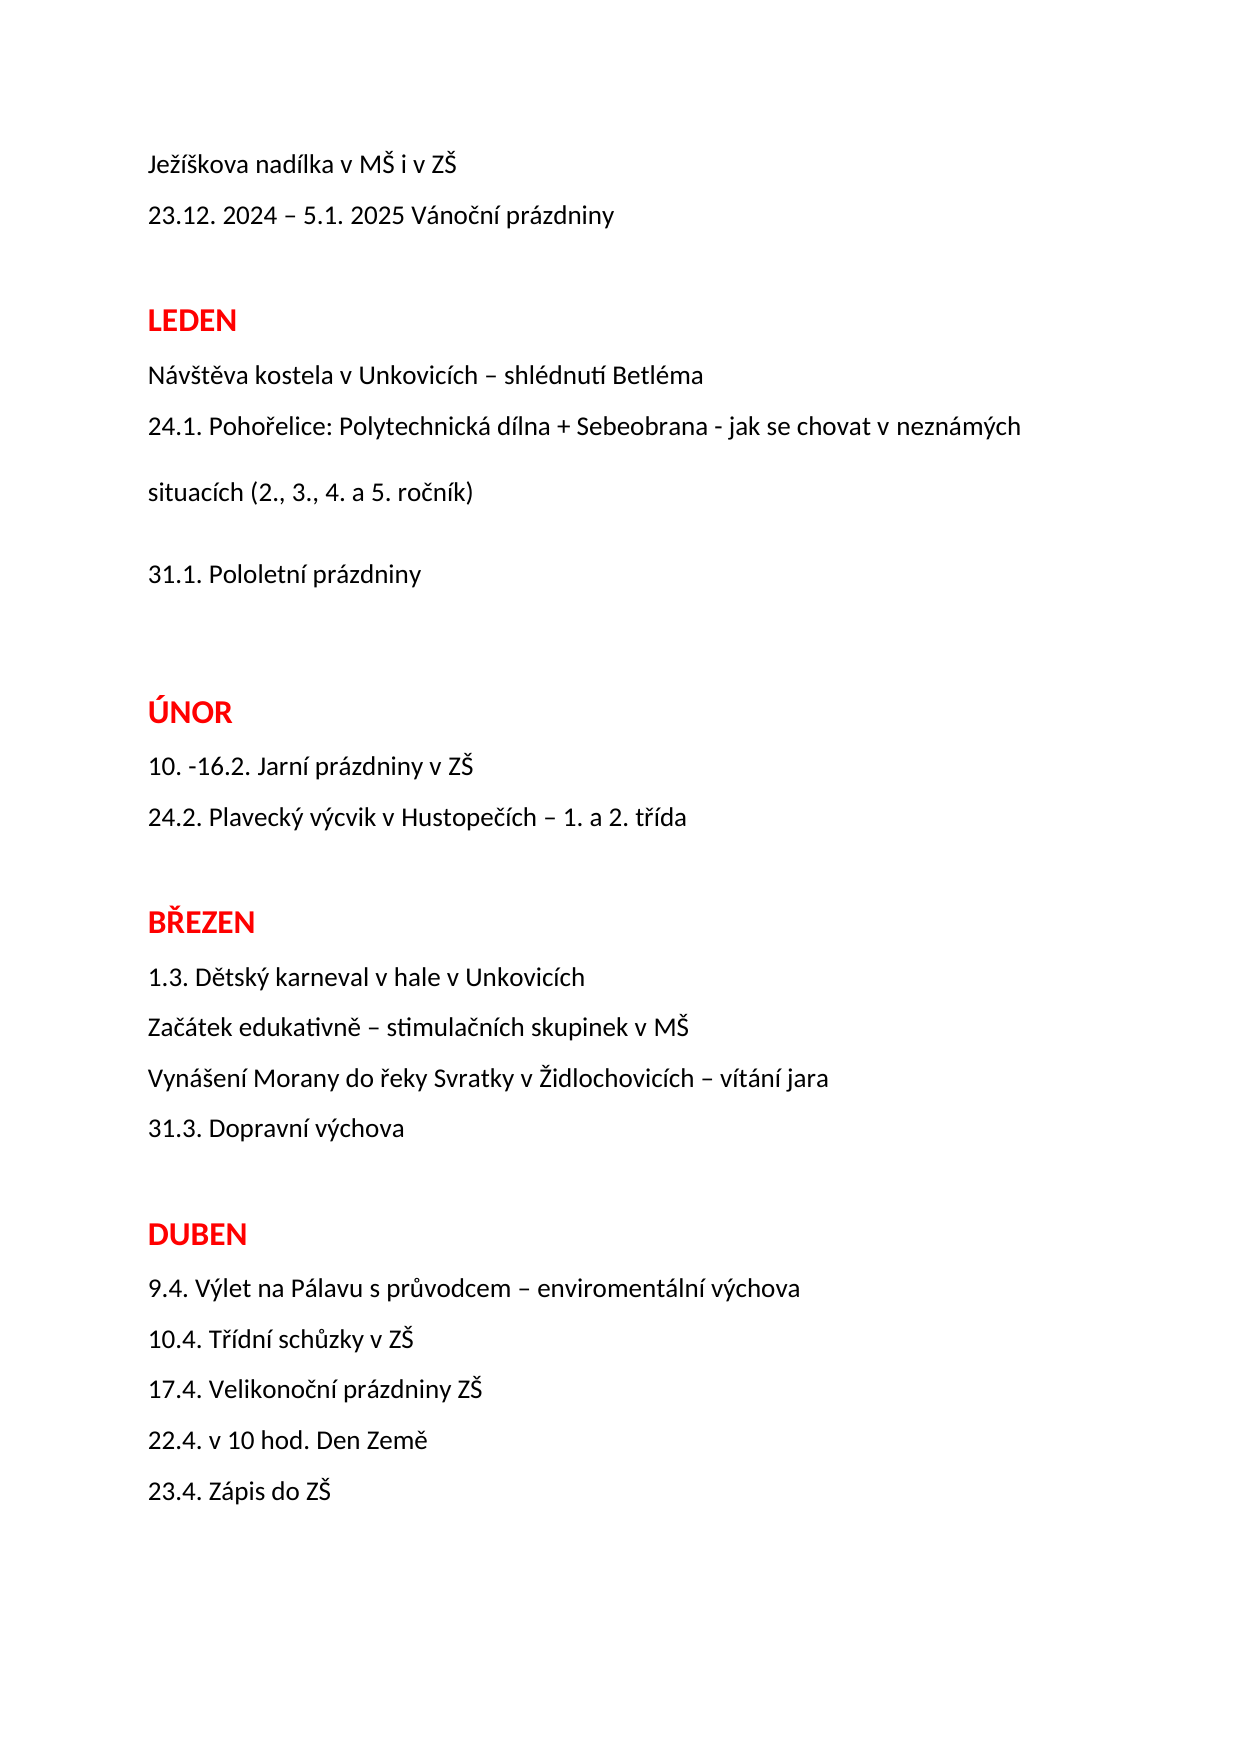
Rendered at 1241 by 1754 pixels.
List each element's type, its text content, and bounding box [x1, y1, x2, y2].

text LEDEN [148, 299, 1093, 340]
text 31.1. Pololetní prázdniny [148, 557, 1093, 590]
text Vynášení Morany do řeky Svratky v Židlochovicích – vítání jara [148, 1061, 1093, 1094]
text Ježíškova nadílka v MŠ i v ZŠ [148, 148, 1093, 181]
text 23.4. Zápis do ZŠ [148, 1474, 1093, 1507]
text 10.4. Třídní schůzky v ZŠ [148, 1322, 1093, 1355]
text 9.4. Výlet na Pálavu s průvodcem – enviromentální výchova [148, 1271, 1093, 1304]
text 24.2. Plavecký výcvik v Hustopečích – 1. a 2. třída [148, 800, 1093, 833]
text DUBEN [148, 1213, 1093, 1253]
text ÚNOR [148, 691, 1093, 731]
text BŘEZEN [148, 901, 1093, 942]
text Začátek edukativně – stimulačních skupinek v MŠ [148, 1010, 1093, 1043]
text 31.3. Dopravní výchova [148, 1112, 1093, 1144]
text Návštěva kostela v Unkovicích – shlédnutí Betléma [148, 358, 1093, 391]
text 17.4. Velikonoční prázdniny ZŠ [148, 1373, 1093, 1406]
text 10. -16.2. Jarní prázdniny v ZŠ [148, 749, 1093, 782]
text 1.3. Dětský karneval v hale v Unkovicích [148, 960, 1093, 993]
text 22.4. v 10 hod. Den Země [148, 1423, 1093, 1456]
text 23.12. 2024 – 5.1. 2025 Vánoční prázdniny [148, 198, 1093, 231]
text 24.1. Pohořelice: Polytechnická dílna + Sebeobrana - jak se chovat v neznámých situacích (2., 3., 4. a 5. ročník) [148, 409, 1093, 508]
